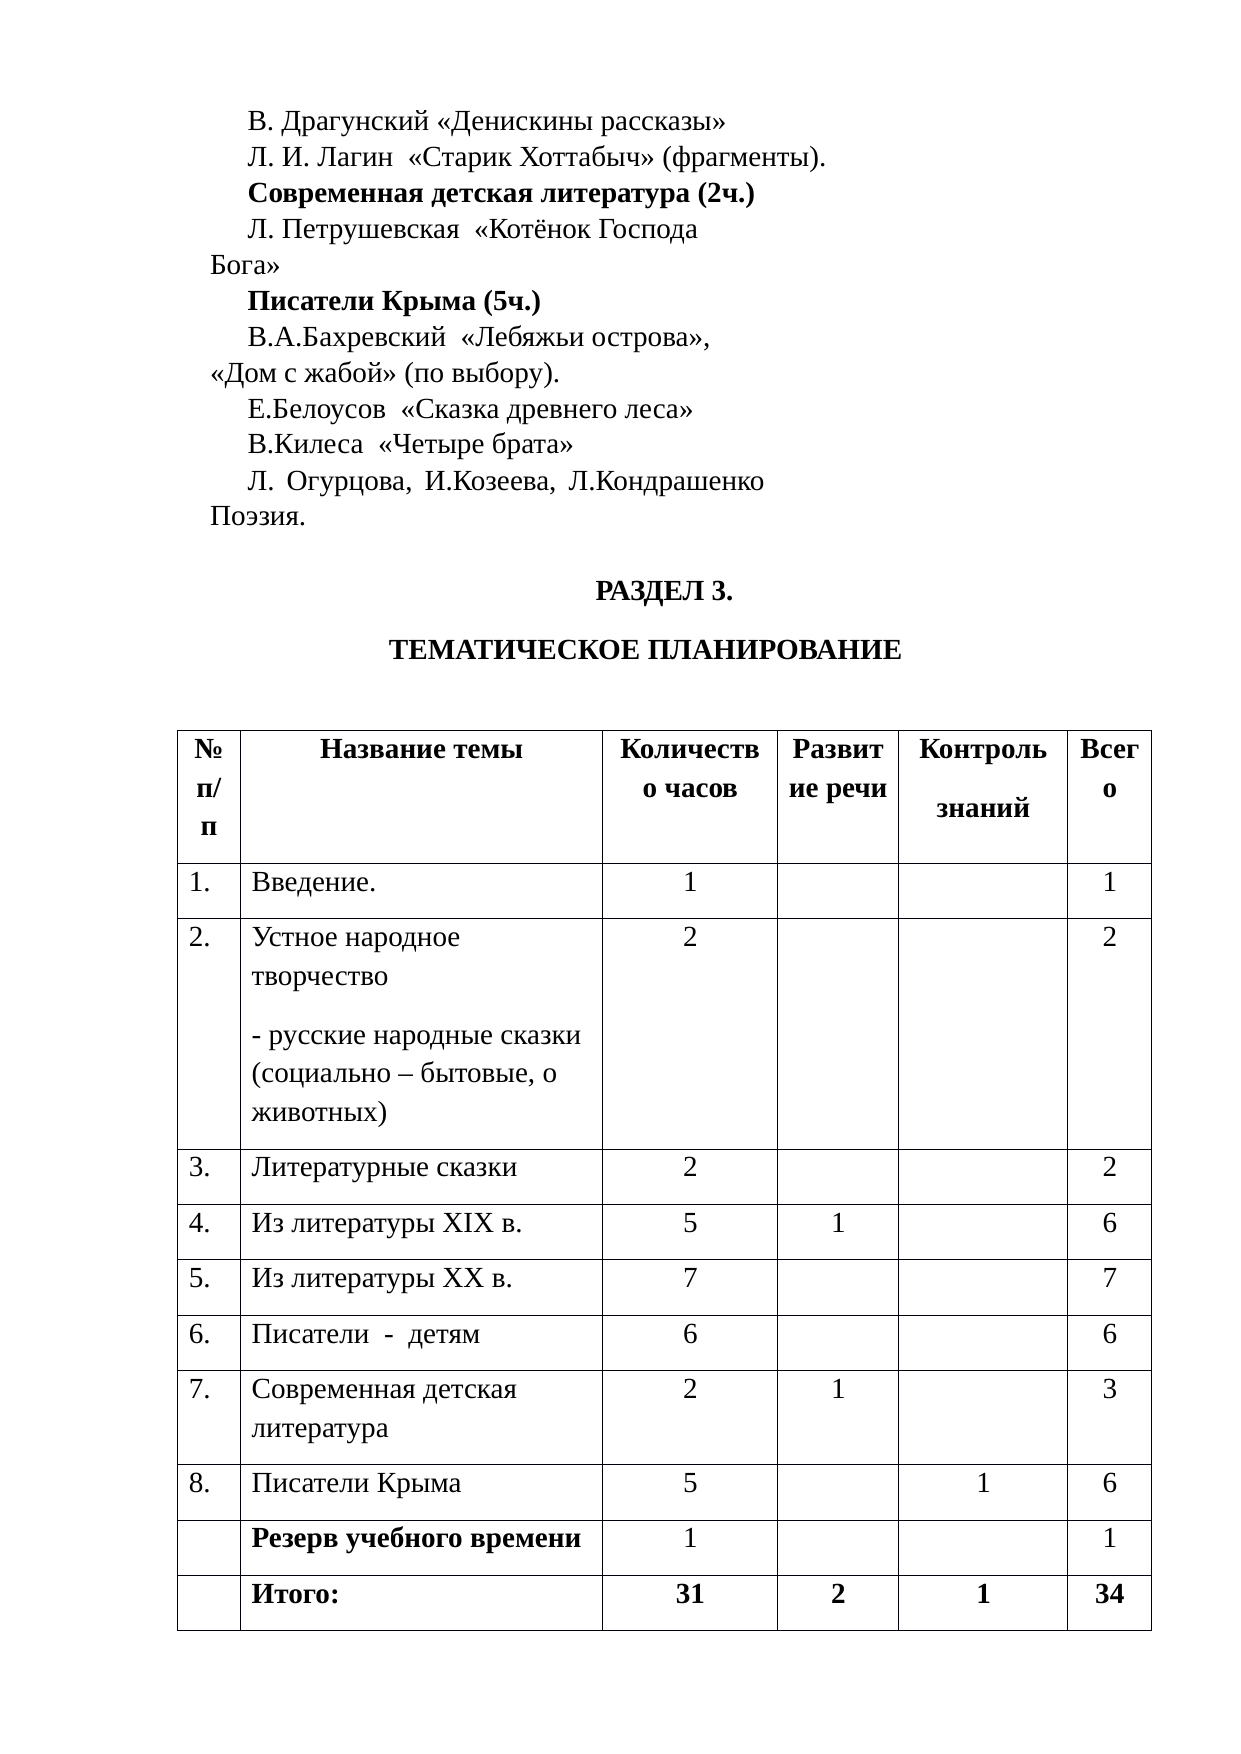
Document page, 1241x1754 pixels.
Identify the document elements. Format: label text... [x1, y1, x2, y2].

table_cell Писатели Крыма [241, 1465, 602, 1519]
text Е.Белоусов «Сказка древнего леса» [210, 391, 764, 424]
table_cell Из литературы XX в. [241, 1260, 602, 1315]
table_cell [899, 1371, 1067, 1464]
table_cell 2 [603, 1150, 777, 1204]
table_cell Литературные сказки [241, 1150, 602, 1204]
table_cell 1 [1068, 1521, 1151, 1575]
table_cell [899, 1150, 1067, 1204]
text РАЗДЕЛ 3. [177, 573, 1152, 606]
table_cell Современная детская литература [241, 1371, 602, 1464]
table_cell [778, 1521, 898, 1575]
table_cell [899, 919, 1067, 1148]
table_cell [899, 1260, 1067, 1315]
table_cell [899, 864, 1067, 918]
table_cell 7 [603, 1260, 777, 1315]
table_cell 6 [1068, 1316, 1151, 1370]
table_cell 3 [1068, 1371, 1151, 1464]
table_cell 1 [1068, 864, 1151, 918]
table_cell 1. [178, 864, 240, 918]
table_header № п/п [178, 731, 240, 863]
text Писатели Крыма (5ч.) [210, 283, 764, 317]
table_cell 6 [1068, 1205, 1151, 1259]
table_header Название темы [241, 731, 602, 863]
table_cell 1 [603, 864, 777, 918]
table_cell [778, 919, 898, 1148]
text Л. И. Лагин «Старик Хоттабыч» (фрагменты). [210, 139, 1134, 173]
table_cell Писатели - детям [241, 1316, 602, 1370]
table_cell 31 [603, 1576, 777, 1630]
table_header Развитие речи [778, 731, 898, 863]
table_cell Итого: [241, 1576, 602, 1630]
table_cell 1 [778, 1205, 898, 1259]
table_cell 2. [178, 919, 240, 1148]
table_cell 2 [778, 1576, 898, 1630]
text В. Драгунский «Денискины рассказы» [210, 103, 1134, 137]
text Л. Петрушевская «Котёнок Господа Бога» [210, 211, 764, 281]
table_cell 3. [178, 1150, 240, 1204]
table_cell 6 [1068, 1465, 1151, 1519]
table_cell 5 [603, 1465, 777, 1519]
table_cell [778, 1150, 898, 1204]
table_cell 6 [603, 1316, 777, 1370]
table_cell 5. [178, 1260, 240, 1315]
table_cell [778, 1260, 898, 1315]
table_cell [899, 1316, 1067, 1370]
table_cell 2 [1068, 919, 1151, 1148]
text Л. Огурцова, И.Козеева, Л.Кондрашенко Поэзия. [210, 463, 764, 532]
table_cell 8. [178, 1465, 240, 1519]
table_cell [899, 1205, 1067, 1259]
table_cell [178, 1576, 240, 1630]
table_cell 34 [1068, 1576, 1151, 1630]
table_cell 2 [603, 1371, 777, 1464]
table_cell 2 [1068, 1150, 1151, 1204]
table_cell Введение. [241, 864, 602, 918]
table_header Всего [1068, 731, 1151, 863]
table_cell 1 [899, 1576, 1067, 1630]
table_cell [778, 1465, 898, 1519]
table_cell 1 [899, 1465, 1067, 1519]
text Современная детская литература (2ч.) [210, 175, 764, 209]
table_cell Из литературы XIX в. [241, 1205, 602, 1259]
text ТЕМАТИЧЕСКОЕ ПЛАНИРОВАНИЕ [177, 632, 1152, 666]
table_cell 7 [1068, 1260, 1151, 1315]
table_cell 5 [603, 1205, 777, 1259]
table_header Количество часов [603, 731, 777, 863]
table_cell 6. [178, 1316, 240, 1370]
table_cell 2 [603, 919, 777, 1148]
table_cell [778, 1316, 898, 1370]
table_cell 1 [778, 1371, 898, 1464]
table_header Контроль знаний [899, 731, 1067, 863]
table_cell Устное народное творчество - русские народные сказки (социально – бытовые, о животных) [241, 919, 602, 1148]
table_cell 1 [603, 1521, 777, 1575]
text В.Килеса «Четыре брата» [210, 427, 764, 460]
table_cell [178, 1521, 240, 1575]
text В.А.Бахревский «Лебяжьи острова», «Дом с жабой» (по выбору). [210, 319, 764, 388]
table_cell [778, 864, 898, 918]
table_cell Резерв учебного времени [241, 1521, 602, 1575]
table_cell 4. [178, 1205, 240, 1259]
table_cell 7. [178, 1371, 240, 1464]
table_cell [899, 1521, 1067, 1575]
